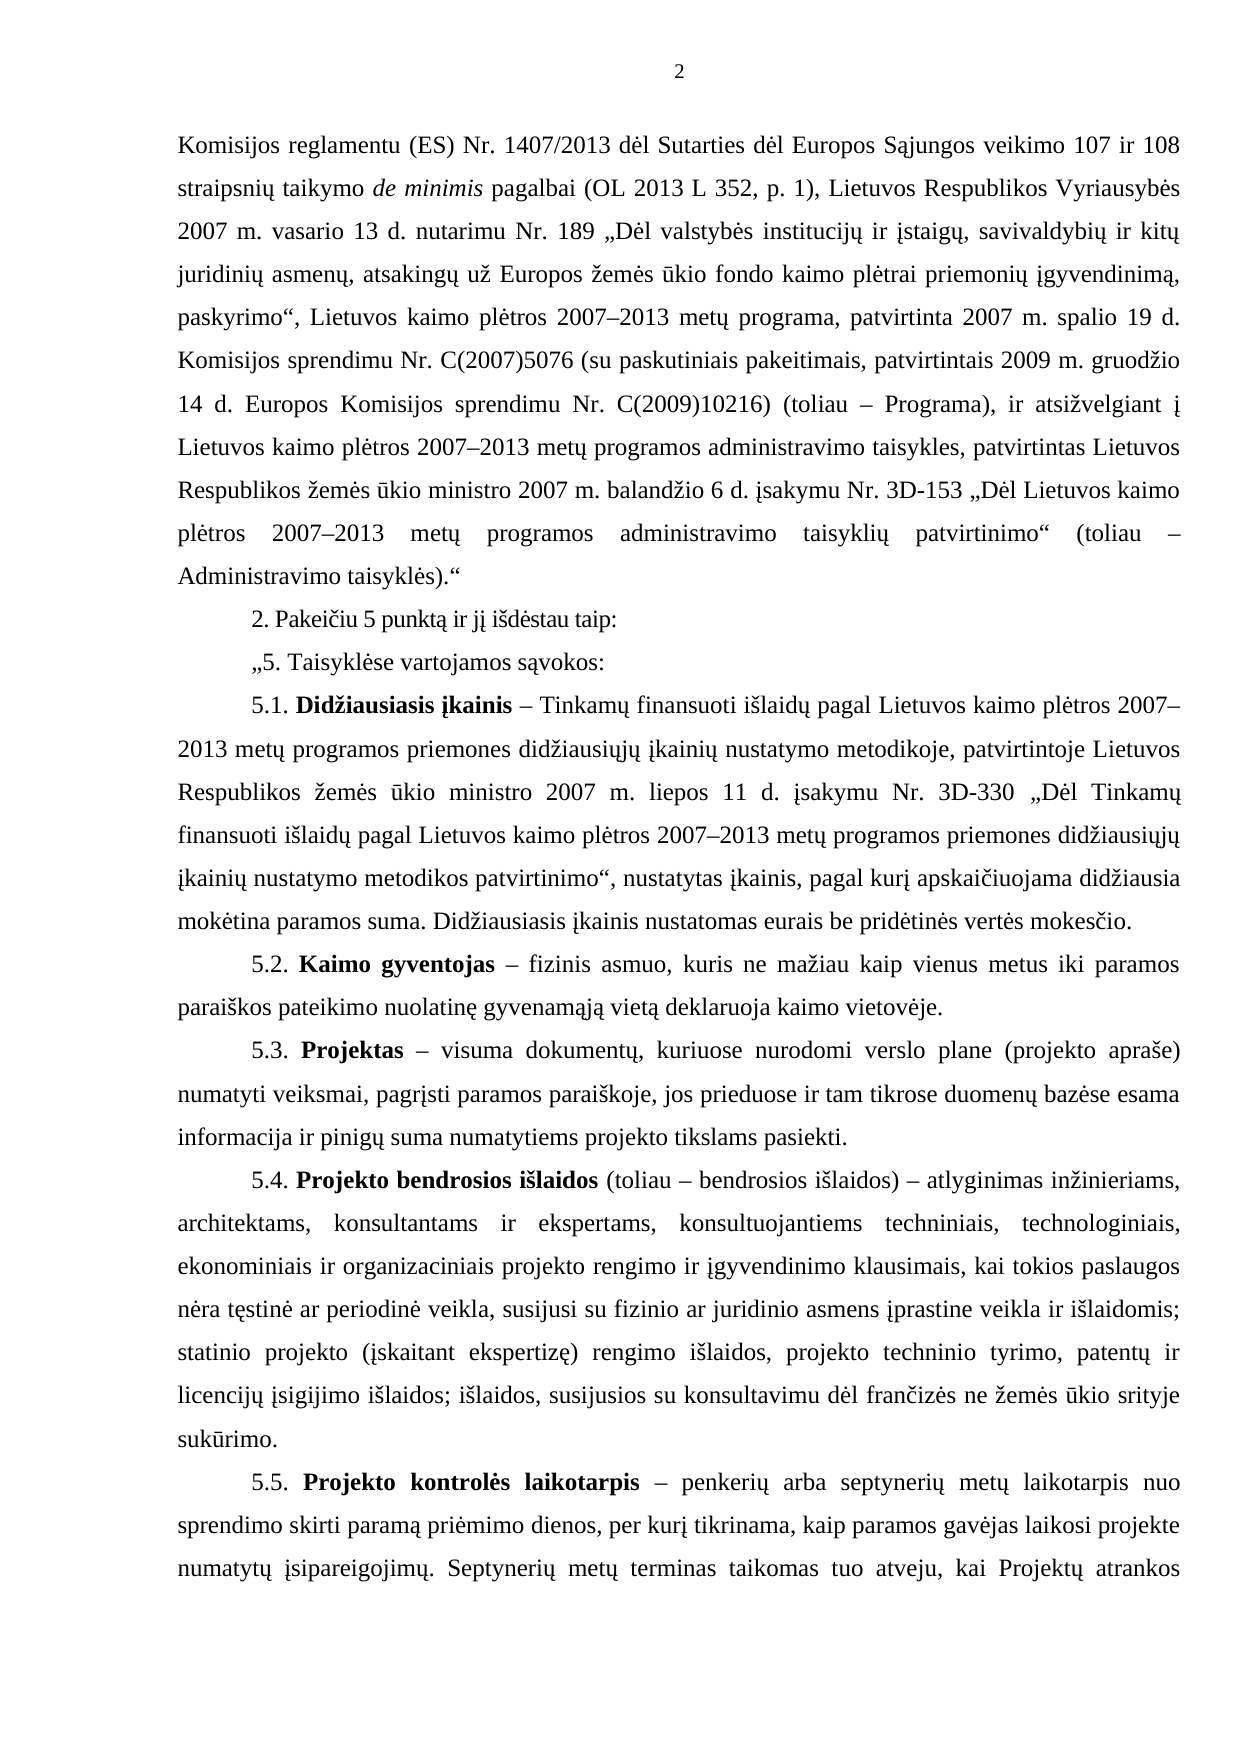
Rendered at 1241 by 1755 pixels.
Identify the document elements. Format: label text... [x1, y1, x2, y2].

text „5. Taisyklėse vartojamos sąvokos: [177, 647, 1181, 676]
text 5.1. Didžiausiasis įkainis – Tinkamų finansuoti išlaidų pagal Lietuvos kaimo plėtros 2007–2013 metų programos priemones didžiausiųjų įkainių nustatymo metodikoje, patvirtintoje Lietuvos Respublikos žemės ūkio ministro 2007 m. liepos 11 d. įsakymu Nr. 3D-330 „Dėl Tinkamų finansuoti išlaidų pagal Lietuvos kaimo plėtros 2007–2013 metų programos priemones didžiausiųjų įkainių nustatymo metodikos patvirtinimo“, nustatytas įkainis, pagal kurį apskaičiuojama didžiausia mokėtina paramos suma. Didžiausiasis įkainis nustatomas eurais be pridėtinės vertės mokesčio. [177, 691, 1181, 935]
text Komisijos reglamentu (ES) Nr. 1407/2013 dėl Sutarties dėl Europos Sąjungos veikimo 107 ir 108 straipsnių taikymo de minimis pagalbai (OL 2013 L 352, p. 1), Lietuvos Respublikos Vyriausybės 2007 m. vasario 13 d. nutarimu Nr. 189 „Dėl valstybės institucijų ir įstaigų, savivaldybių ir kitų juridinių asmenų, atsakingų už Europos žemės ūkio fondo kaimo plėtrai priemonių įgyvendinimą, paskyrimo“, Lietuvos kaimo plėtros 2007–2013 metų programa, patvirtinta 2007 m. spalio 19 d. Komisijos sprendimu Nr. C(2007)5076 (su paskutiniais pakeitimais, patvirtintais 2009 m. gruodžio 14 d. Europos Komisijos sprendimu Nr. C(2009)10216) (toliau – Programa), ir atsižvelgiant į Lietuvos kaimo plėtros 2007–2013 metų programos administravimo taisykles, patvirtintas Lietuvos Respublikos žemės ūkio ministro 2007 m. balandžio 6 d. įsakymu Nr. 3D-153 „Dėl Lietuvos kaimo plėtros 2007–2013 metų programos administravimo taisyklių patvirtinimo“ (toliau – Administravimo taisyklės).“ [177, 130, 1181, 590]
text 5.2. Kaimo gyventojas – fizinis asmuo, kuris ne mažiau kaip vienus metus iki paramos paraiškos pateikimo nuolatinę gyvenamąją vietą deklaruoja kaimo vietovėje. [177, 949, 1181, 1021]
text 5.5. Projekto kontrolės laikotarpis – penkerių arba septynerių metų laikotarpis nuo sprendimo skirti paramą priėmimo dienos, per kurį tikrinama, kaip paramos gavėjas laikosi projekte numatytų įsipareigojimų. Septynerių metų terminas taikomas tuo atveju, kai Projektų atrankos [177, 1467, 1181, 1582]
text 5.4. Projekto bendrosios išlaidos (toliau – bendrosios išlaidos) – atlyginimas inžinieriams, architektams, konsultantams ir ekspertams, konsultuojantiems techniniais, technologiniais, ekonominiais ir organizaciniais projekto rengimo ir įgyvendinimo klausimais, kai tokios paslaugos nėra tęstinė ar periodinė veikla, susijusi su fizinio ar juridinio asmens įprastine veikla ir išlaidomis; statinio projekto (įskaitant ekspertizę) rengimo išlaidos, projekto techninio tyrimo, patentų ir licencijų įsigijimo išlaidos; išlaidos, susijusios su konsultavimu dėl frančizės ne žemės ūkio srityje sukūrimo. [177, 1165, 1181, 1452]
text 5.3. Projektas – visuma dokumentų, kuriuose nurodomi verslo plane (projekto apraše) numatyti veiksmai, pagrįsti paramos paraiškoje, jos prieduose ir tam tikrose duomenų bazėse esama informacija ir pinigų suma numatytiems projekto tikslams pasiekti. [177, 1036, 1181, 1151]
text 2. Pakeičiu 5 punktą ir jį išdėstau taip: [177, 604, 1181, 633]
